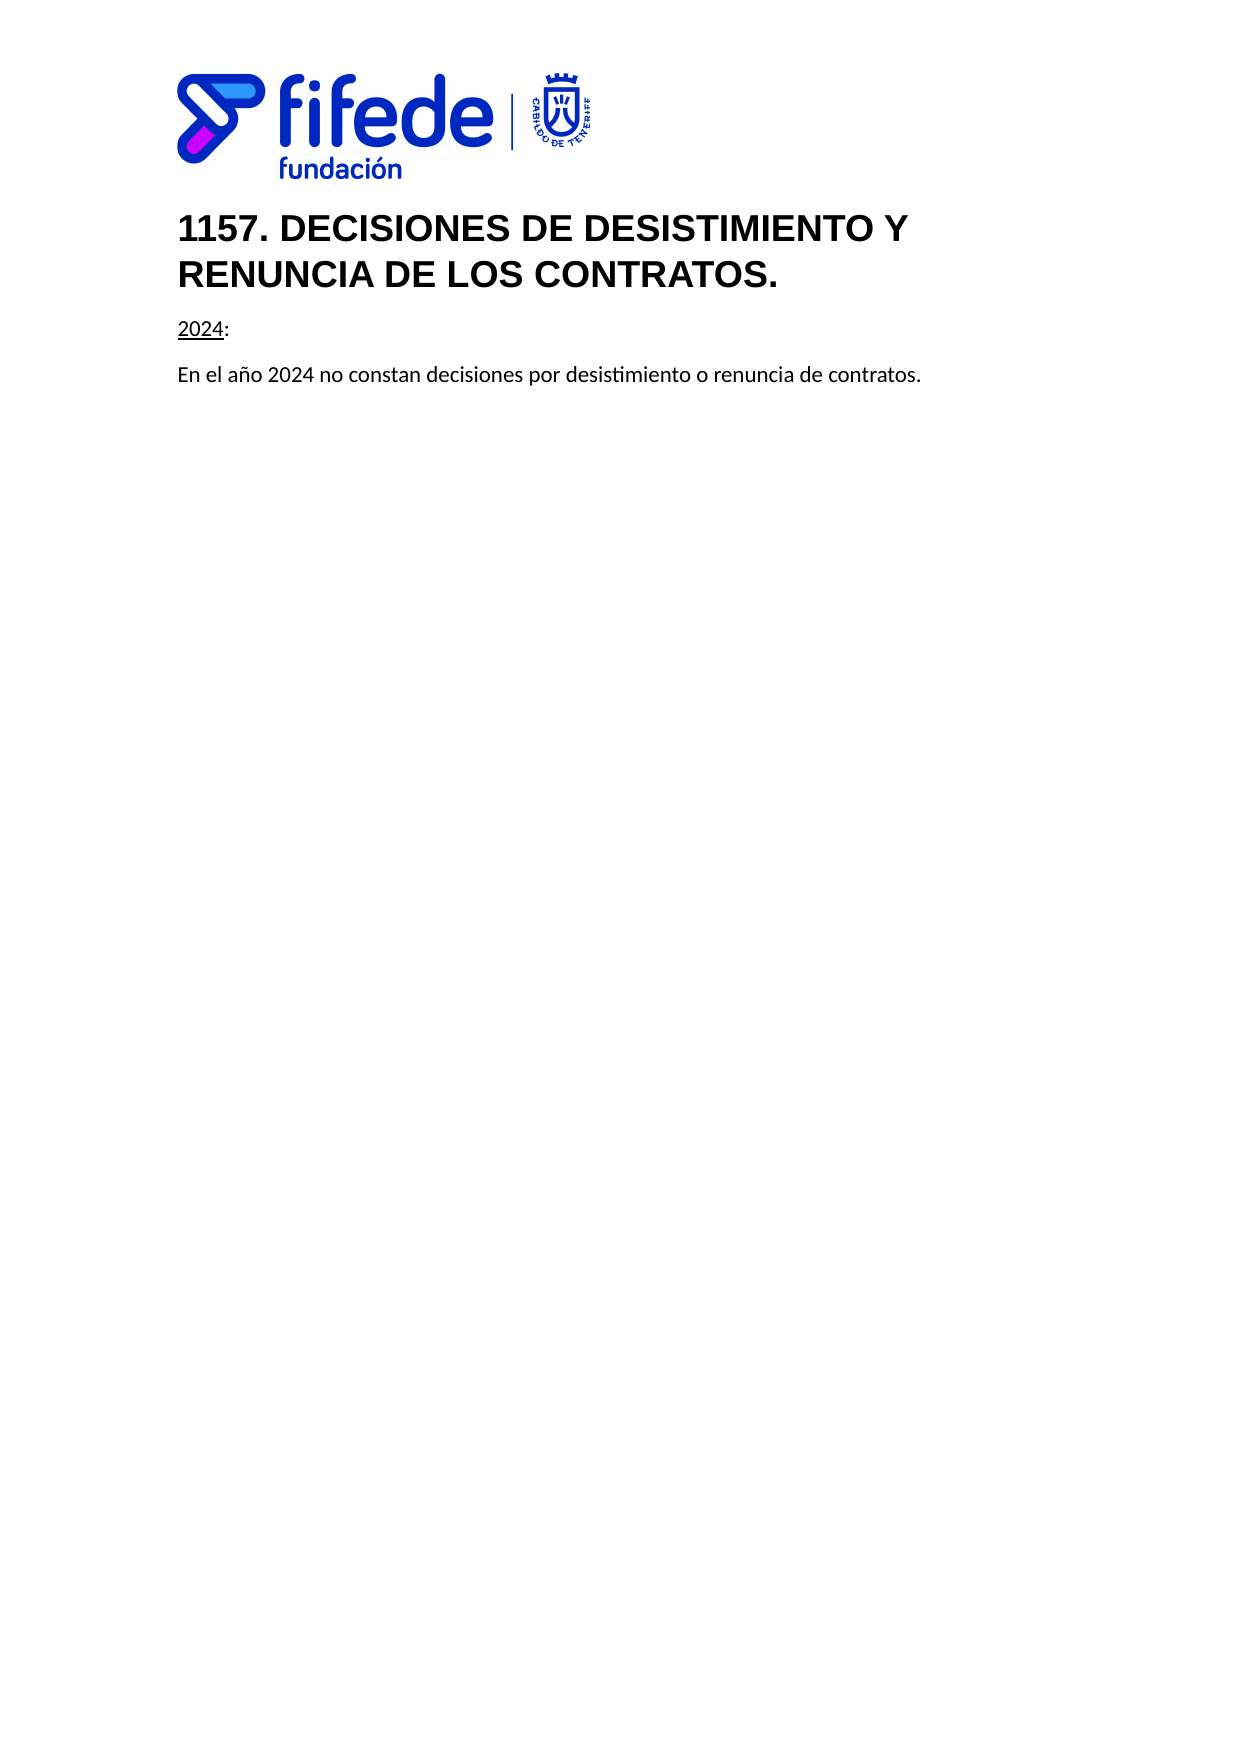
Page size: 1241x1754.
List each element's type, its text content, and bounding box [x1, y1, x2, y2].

text 1157. DECISIONES DE DESISTIMIENTO Y RENUNCIA DE LOS CONTRATOS. [177, 206, 1063, 295]
text En el año 2024 no constan decisiones por desistimiento o renuncia de contratos. [177, 360, 1063, 388]
text 2024: [177, 314, 1063, 342]
